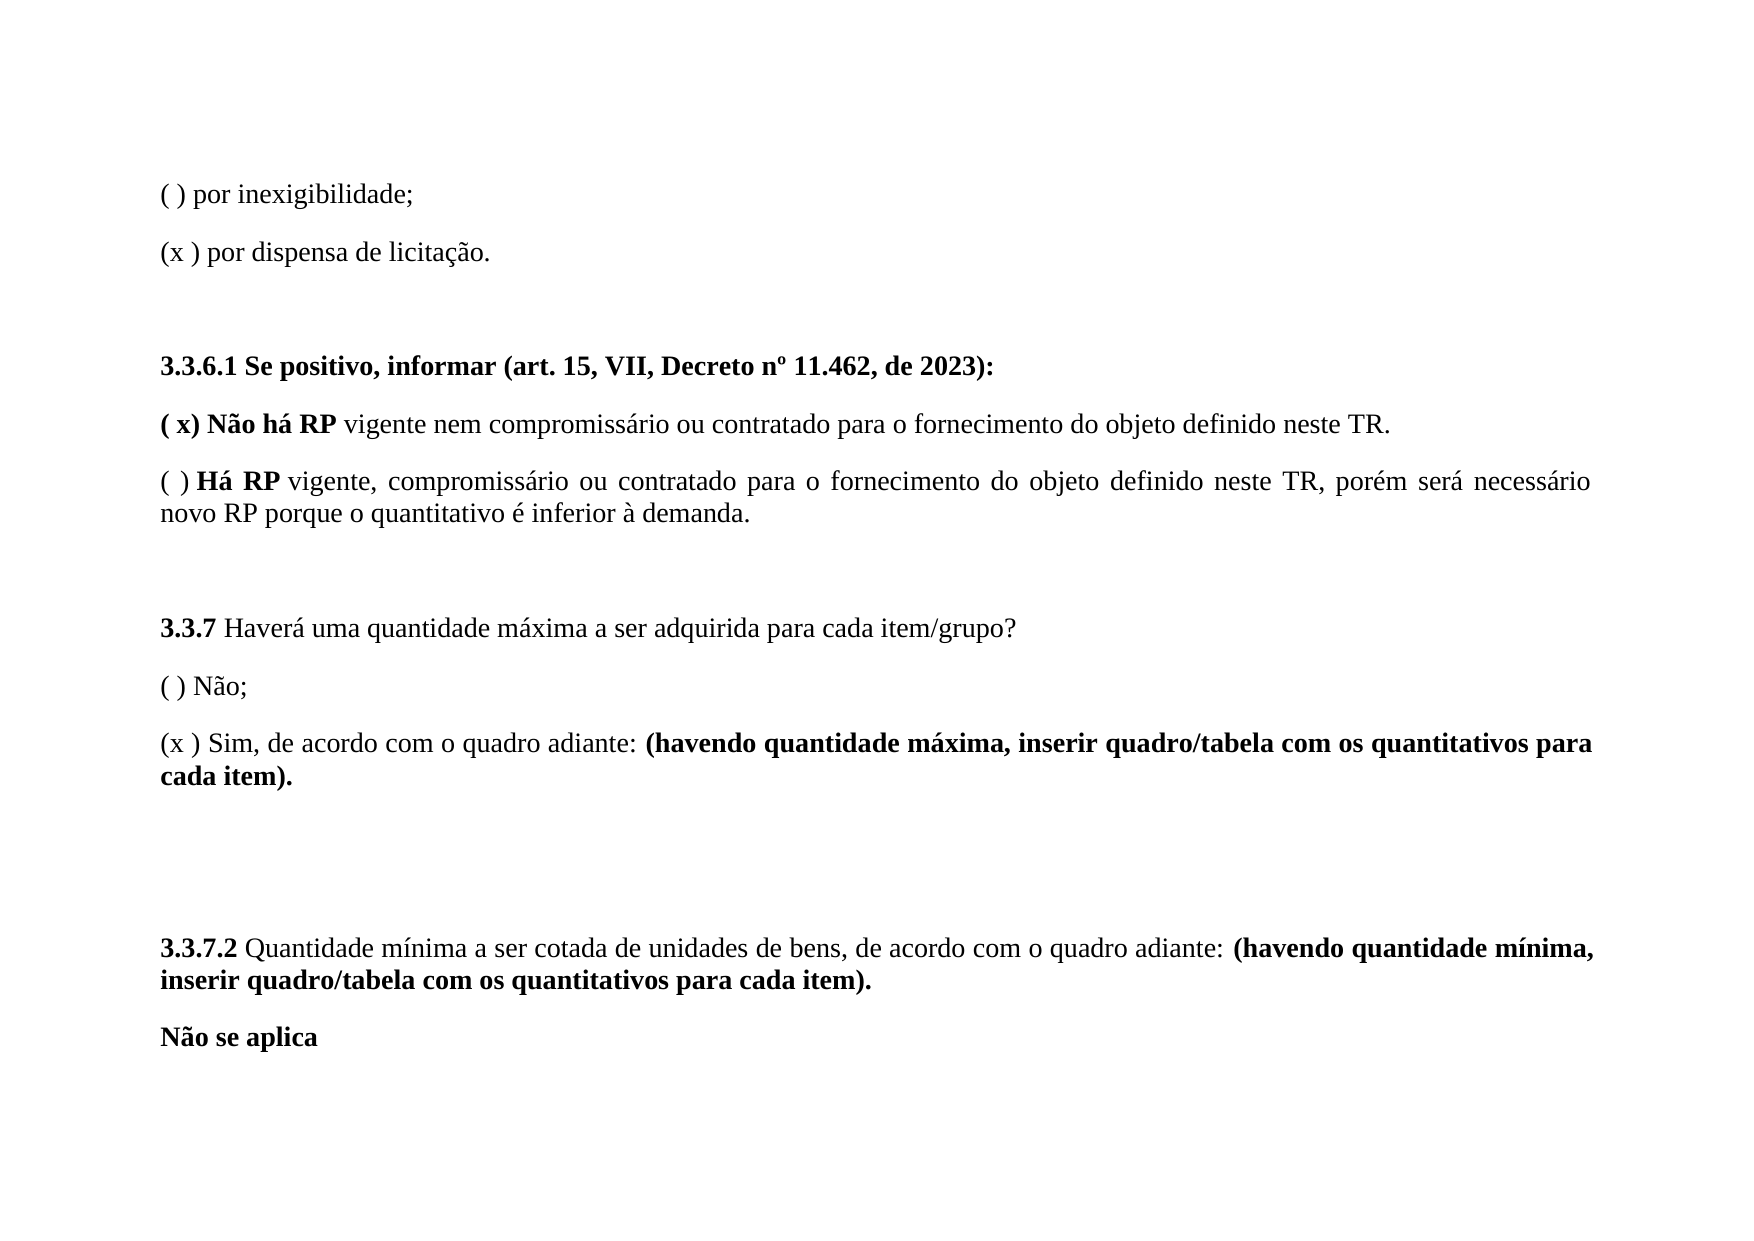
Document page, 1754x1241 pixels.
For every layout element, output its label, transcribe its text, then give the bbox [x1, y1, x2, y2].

text ( ) Não; [160, 669, 1594, 701]
text (x ) por dispensa de licitação. [160, 234, 1594, 267]
text 3.3.7 Haverá uma quantidade máxima a ser adquirida para cada item/grupo? [160, 611, 1594, 644]
text Não se aplica [160, 1021, 1594, 1053]
text 3.3.7.2 Quantidade mínima a ser cotada de unidades de bens, de acordo com o quadro adiante: (havendo quantidade mínima, inserir quadro/tabela com os quantitativos para cada item). [160, 931, 1594, 996]
text ( ) por inexigibilidade; [160, 177, 1594, 209]
text 3.3.6.1 Se positivo, informar (art. 15, VII, Decreto nº 11.462, de 2023): [160, 349, 1594, 382]
text ( ) Há RP vigente, compromissário ou contratado para o fornecimento do objeto definido neste TR, porém será necessário novo RP porque o quantitativo é inferior à demanda. [160, 464, 1594, 529]
text (x ) Sim, de acordo com o quadro adiante: (havendo quantidade máxima, inserir quadro/tabela com os quantitativos para cada item). [160, 726, 1594, 791]
text ( x) Não há RP vigente nem compromissário ou contratado para o fornecimento do objeto definido neste TR. [160, 407, 1594, 439]
